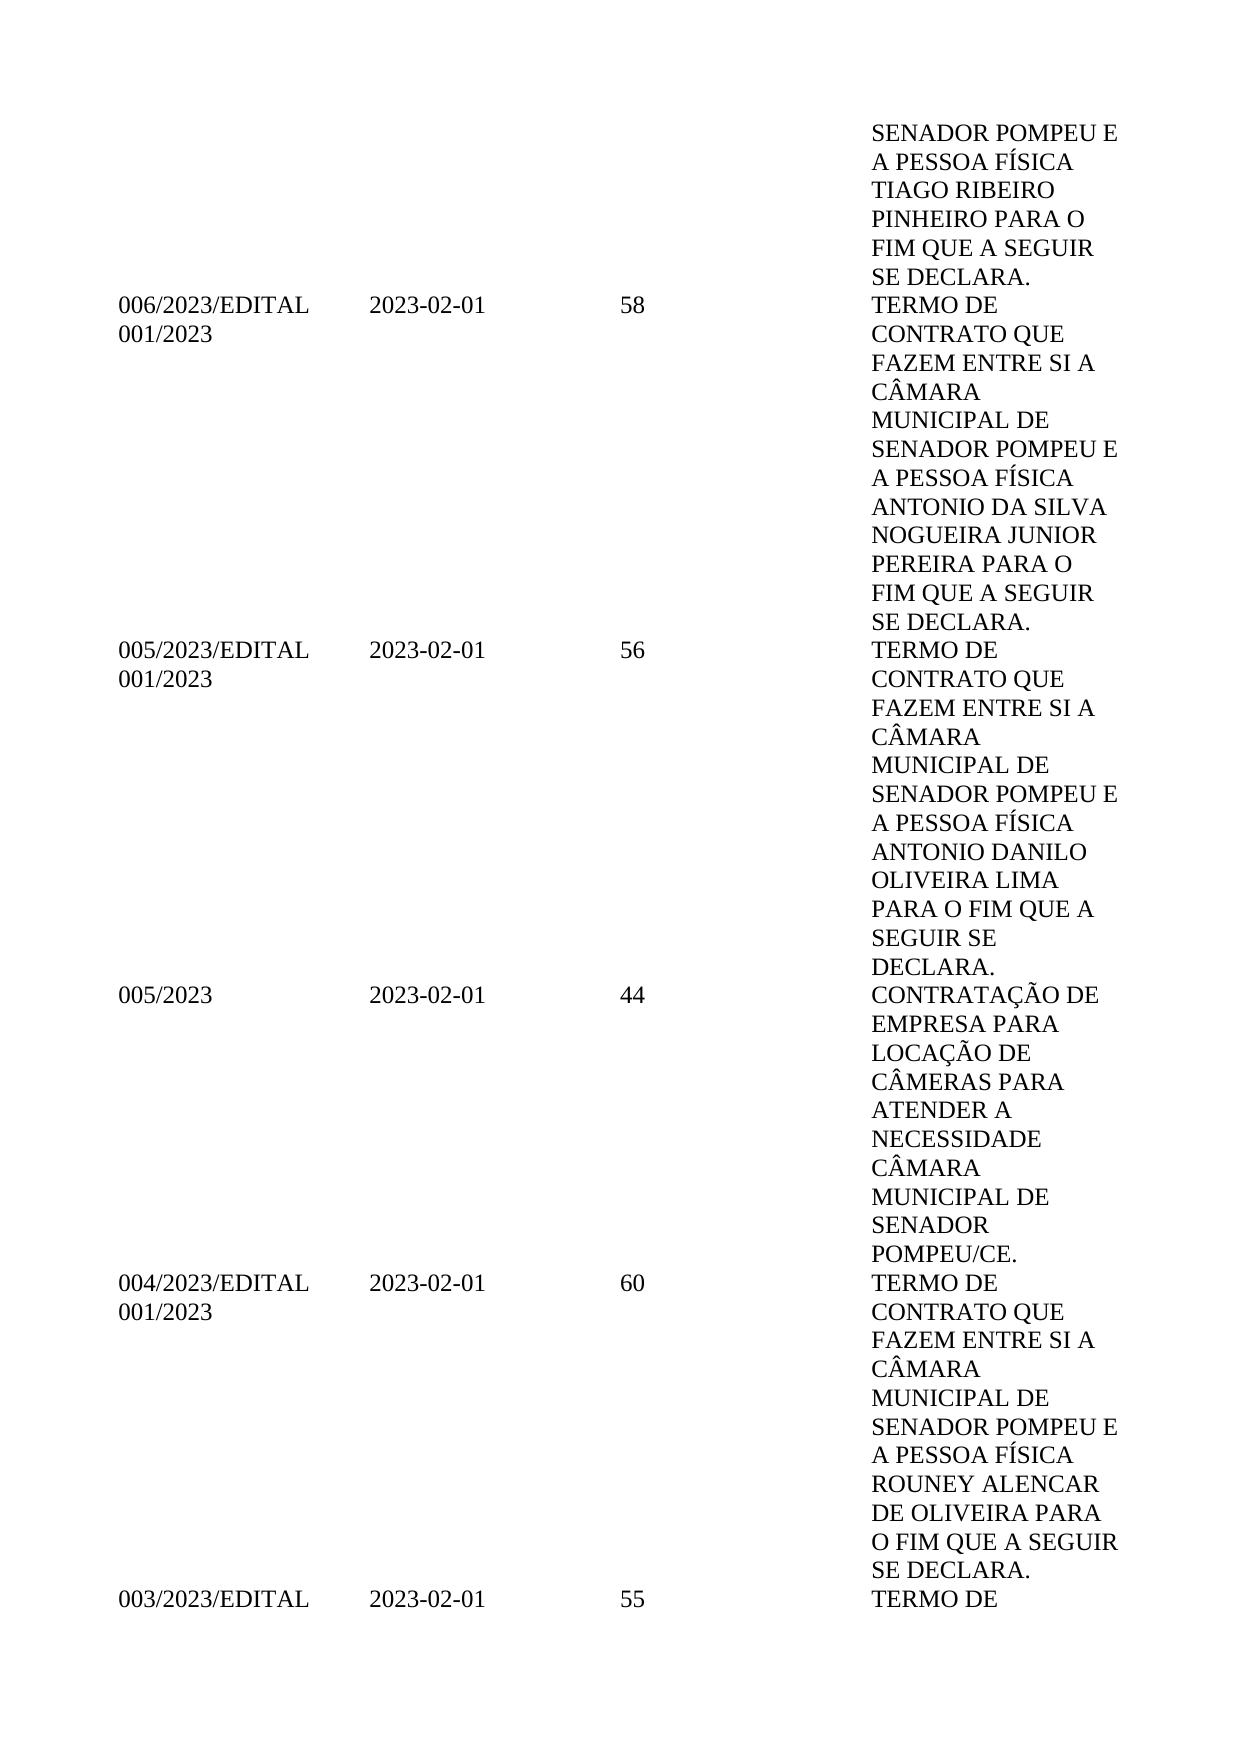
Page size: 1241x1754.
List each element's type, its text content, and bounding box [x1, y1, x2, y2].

table_cell 005/2023 [118, 981, 369, 1268]
table_cell [620, 118, 871, 291]
table_cell TERMO DE CONTRATO QUE FAZEM ENTRE SI A CÂMARA MUNICIPAL DE SENADOR POMPEU E A PESSOA FÍSICA ANTONIO DA SILVA NOGUEIRA JUNIOR PEREIRA PARA O FIM QUE A SEGUIR SE DECLARA. [871, 291, 1122, 636]
table_cell 44 [620, 981, 871, 1268]
table_cell 2023-02-01 [369, 291, 620, 636]
table_cell 006/2023/EDITAL 001/2023 [118, 291, 369, 636]
table_cell [369, 118, 620, 291]
table_cell 2023-02-01 [369, 636, 620, 981]
table_cell TERMO DE [871, 1584, 1122, 1613]
table_cell TERMO DE CONTRATO QUE FAZEM ENTRE SI A CÂMARA MUNICIPAL DE SENADOR POMPEU E A PESSOA FÍSICA ANTONIO DANILO OLIVEIRA LIMA PARA O FIM QUE A SEGUIR SE DECLARA. [871, 636, 1122, 981]
table_cell 2023-02-01 [369, 1268, 620, 1584]
table_cell [118, 118, 369, 291]
table_cell SENADOR POMPEU E A PESSOA FÍSICA TIAGO RIBEIRO PINHEIRO PARA O FIM QUE A SEGUIR SE DECLARA. [871, 118, 1122, 291]
table_cell CONTRATAÇÃO DE EMPRESA PARA LOCAÇÃO DE CÂMERAS PARA ATENDER A NECESSIDADE CÂMARA MUNICIPAL DE SENADOR POMPEU/CE. [871, 981, 1122, 1268]
table_cell TERMO DE CONTRATO QUE FAZEM ENTRE SI A CÂMARA MUNICIPAL DE SENADOR POMPEU E A PESSOA FÍSICA ROUNEY ALENCAR DE OLIVEIRA PARA O FIM QUE A SEGUIR SE DECLARA. [871, 1268, 1122, 1584]
table_cell 005/2023/EDITAL 001/2023 [118, 636, 369, 981]
table_cell 58 [620, 291, 871, 636]
table_cell 004/2023/EDITAL 001/2023 [118, 1268, 369, 1584]
table_cell 003/2023/EDITAL [118, 1584, 369, 1613]
table_cell 56 [620, 636, 871, 981]
table_cell 55 [620, 1584, 871, 1613]
table_cell 2023-02-01 [369, 981, 620, 1268]
table_cell 60 [620, 1268, 871, 1584]
table_cell 2023-02-01 [369, 1584, 620, 1613]
